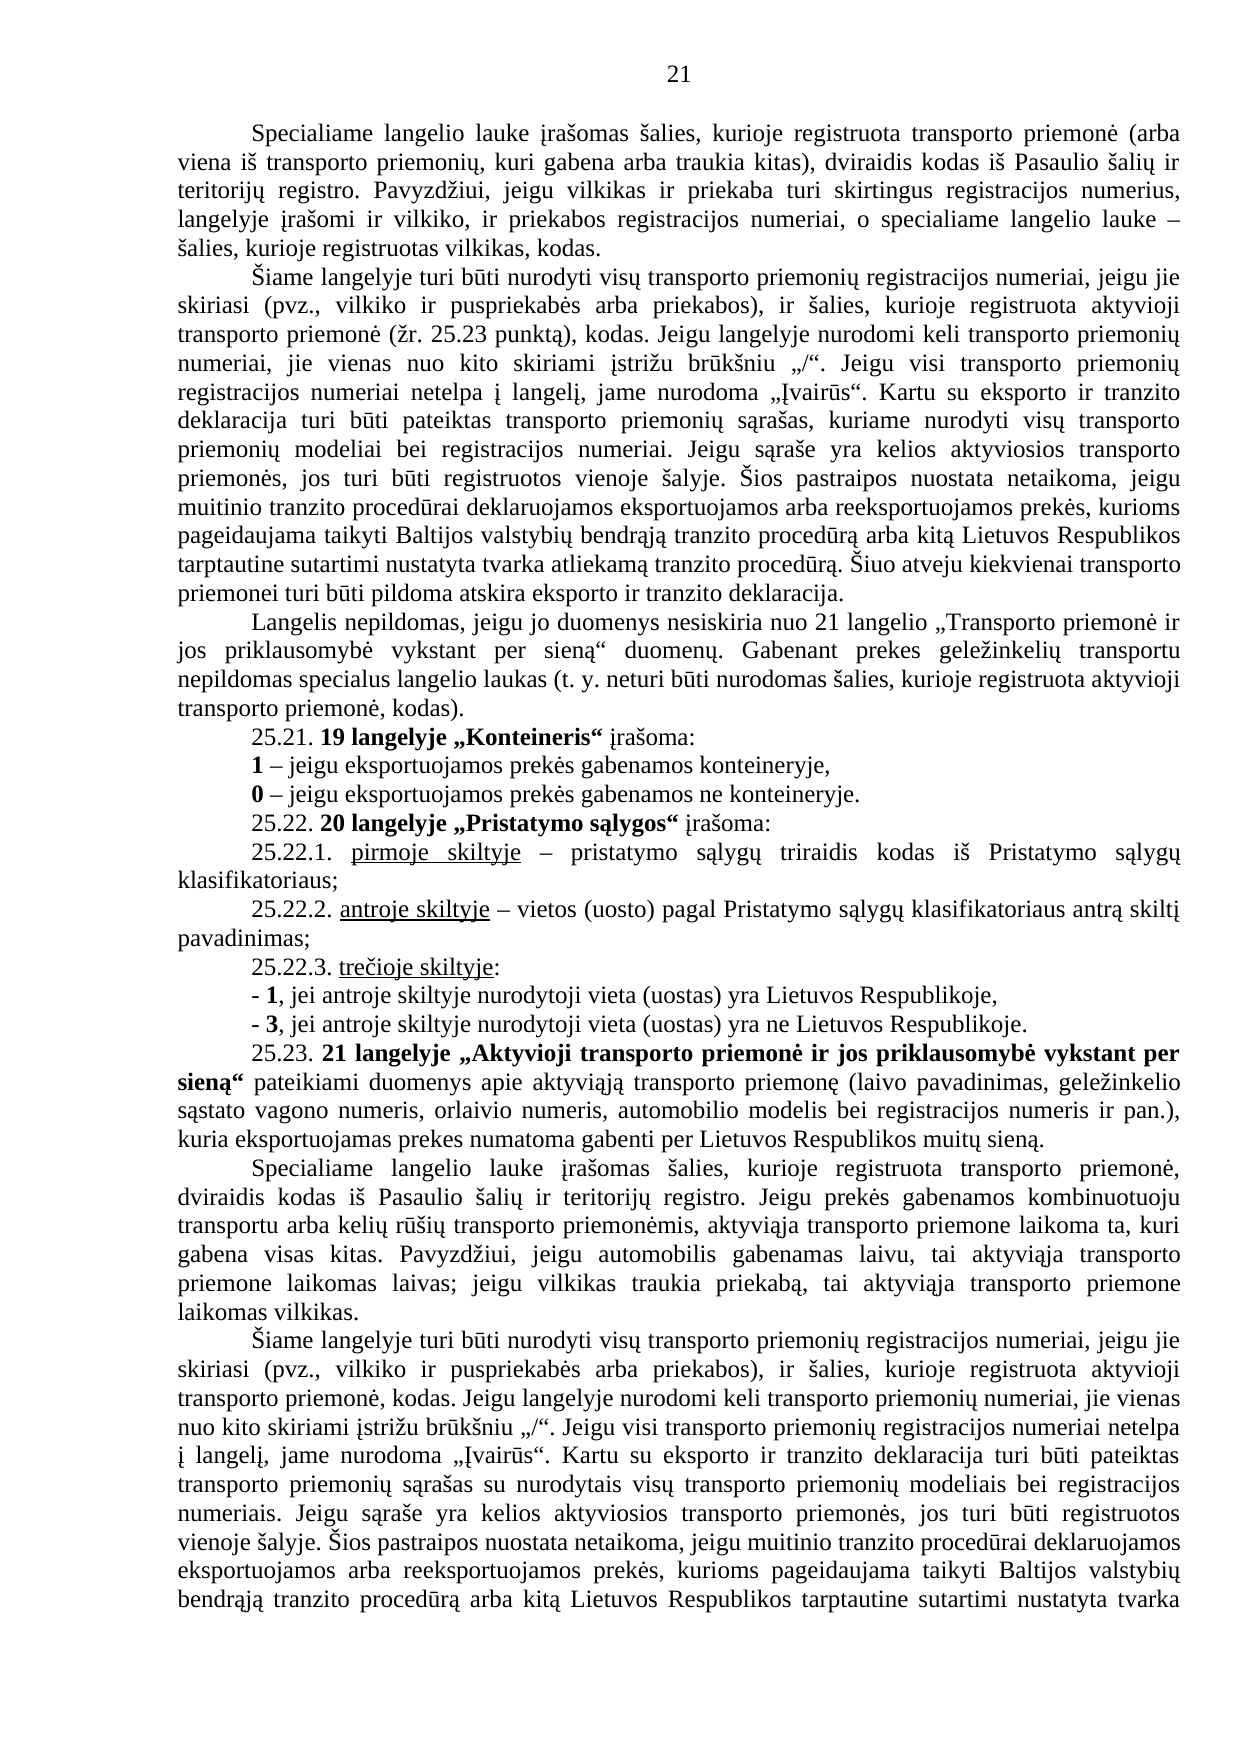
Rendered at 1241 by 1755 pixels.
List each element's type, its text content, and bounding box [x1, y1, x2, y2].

text 25.23. 21 langelyje „Aktyvioji transporto priemonė ir jos priklausomybė vykstant per sieną“ pateikiami duomenys apie aktyviąją transporto priemonę (laivo pavadinimas, geležinkelio sąstato vagono numeris, orlaivio numeris, automobilio modelis bei registracijos numeris ir pan.), kuria eksportuojamas prekes numatoma gabenti per Lietuvos Respublikos muitų sieną. [177, 1038, 1181, 1153]
text 0 – jeigu eksportuojamos prekės gabenamos ne konteineryje. [177, 779, 1181, 808]
text 25.21. 19 langelyje „Konteineris“ įrašoma: [177, 722, 1181, 751]
text 25.22. 20 langelyje „Pristatymo sąlygos“ įrašoma: [177, 808, 1181, 837]
text 25.22.3. trečioje skiltyje: [177, 952, 1181, 981]
text - 1, jei antroje skiltyje nurodytoji vieta (uostas) yra Lietuvos Respublikoje, [177, 981, 1181, 1009]
text Langelis nepildomas, jeigu jo duomenys nesiskiria nuo 21 langelio „Transporto priemonė ir jos priklausomybė vykstant per sieną“ duomenų. Gabenant prekes geležinkelių transportu nepildomas specialus langelio laukas (t. y. neturi būti nurodomas šalies, kurioje registruota aktyvioji transporto priemonė, kodas). [177, 607, 1181, 722]
text 25.22.2. antroje skiltyje – vietos (uosto) pagal Pristatymo sąlygų klasifikatoriaus antrą skiltį pavadinimas; [177, 894, 1181, 952]
text - 3, jei antroje skiltyje nurodytoji vieta (uostas) yra ne Lietuvos Respublikoje. [177, 1009, 1181, 1038]
text Šiame langelyje turi būti nurodyti visų transporto priemonių registracijos numeriai, jeigu jie skiriasi (pvz., vilkiko ir puspriekabės arba priekabos), ir šalies, kurioje registruota aktyvioji transporto priemonė, kodas. Jeigu langelyje nurodomi keli transporto priemonių numeriai, jie vienas nuo kito skiriami įstrižu brūkšniu „/“. Jeigu visi transporto priemonių registracijos numeriai netelpa į langelį, jame nurodoma „Įvairūs“. Kartu su eksporto ir tranzito deklaracija turi būti pateiktas transporto priemonių sąrašas su nurodytais visų transporto priemonių modeliais bei registracijos numeriais. Jeigu sąraše yra kelios aktyviosios transporto priemonės, jos turi būti registruotos vienoje šalyje. Šios pastraipos nuostata netaikoma, jeigu muitinio tranzito procedūrai deklaruojamos eksportuojamos arba reeksportuojamos prekės, kurioms pageidaujama taikyti Baltijos valstybių bendrąją tranzito procedūrą arba kitą Lietuvos Respublikos tarptautine sutartimi nustatyta tvarka [177, 1326, 1181, 1613]
text Specialiame langelio lauke įrašomas šalies, kurioje registruota transporto priemonė (arba viena iš transporto priemonių, kuri gabena arba traukia kitas), dviraidis kodas iš Pasaulio šalių ir teritorijų registro. Pavyzdžiui, jeigu vilkikas ir priekaba turi skirtingus registracijos numerius, langelyje įrašomi ir vilkiko, ir priekabos registracijos numeriai, o specialiame langelio lauke – šalies, kurioje registruotas vilkikas, kodas. [177, 118, 1181, 262]
text 25.22.1. pirmoje skiltyje – pristatymo sąlygų triraidis kodas iš Pristatymo sąlygų klasifikatoriaus; [177, 837, 1181, 894]
text 1 – jeigu eksportuojamos prekės gabenamos konteineryje, [177, 751, 1181, 779]
text Šiame langelyje turi būti nurodyti visų transporto priemonių registracijos numeriai, jeigu jie skiriasi (pvz., vilkiko ir puspriekabės arba priekabos), ir šalies, kurioje registruota aktyvioji transporto priemonė (žr. 25.23 punktą), kodas. Jeigu langelyje nurodomi keli transporto priemonių numeriai, jie vienas nuo kito skiriami įstrižu brūkšniu „/“. Jeigu visi transporto priemonių registracijos numeriai netelpa į langelį, jame nurodoma „Įvairūs“. Kartu su eksporto ir tranzito deklaracija turi būti pateiktas transporto priemonių sąrašas, kuriame nurodyti visų transporto priemonių modeliai bei registracijos numeriai. Jeigu sąraše yra kelios aktyviosios transporto priemonės, jos turi būti registruotos vienoje šalyje. Šios pastraipos nuostata netaikoma, jeigu muitinio tranzito procedūrai deklaruojamos eksportuojamos arba reeksportuojamos prekės, kurioms pageidaujama taikyti Baltijos valstybių bendrąją tranzito procedūrą arba kitą Lietuvos Respublikos tarptautine sutartimi nustatyta tvarka atliekamą tranzito procedūrą. Šiuo atveju kiekvienai transporto priemonei turi būti pildoma atskira eksporto ir tranzito deklaracija. [177, 262, 1181, 607]
text Specialiame langelio lauke įrašomas šalies, kurioje registruota transporto priemonė, dviraidis kodas iš Pasaulio šalių ir teritorijų registro. Jeigu prekės gabenamos kombinuotuoju transportu arba kelių rūšių transporto priemonėmis, aktyviąja transporto priemone laikoma ta, kuri gabena visas kitas. Pavyzdžiui, jeigu automobilis gabenamas laivu, tai aktyviąja transporto priemone laikomas laivas; jeigu vilkikas traukia priekabą, tai aktyviąja transporto priemone laikomas vilkikas. [177, 1153, 1181, 1326]
